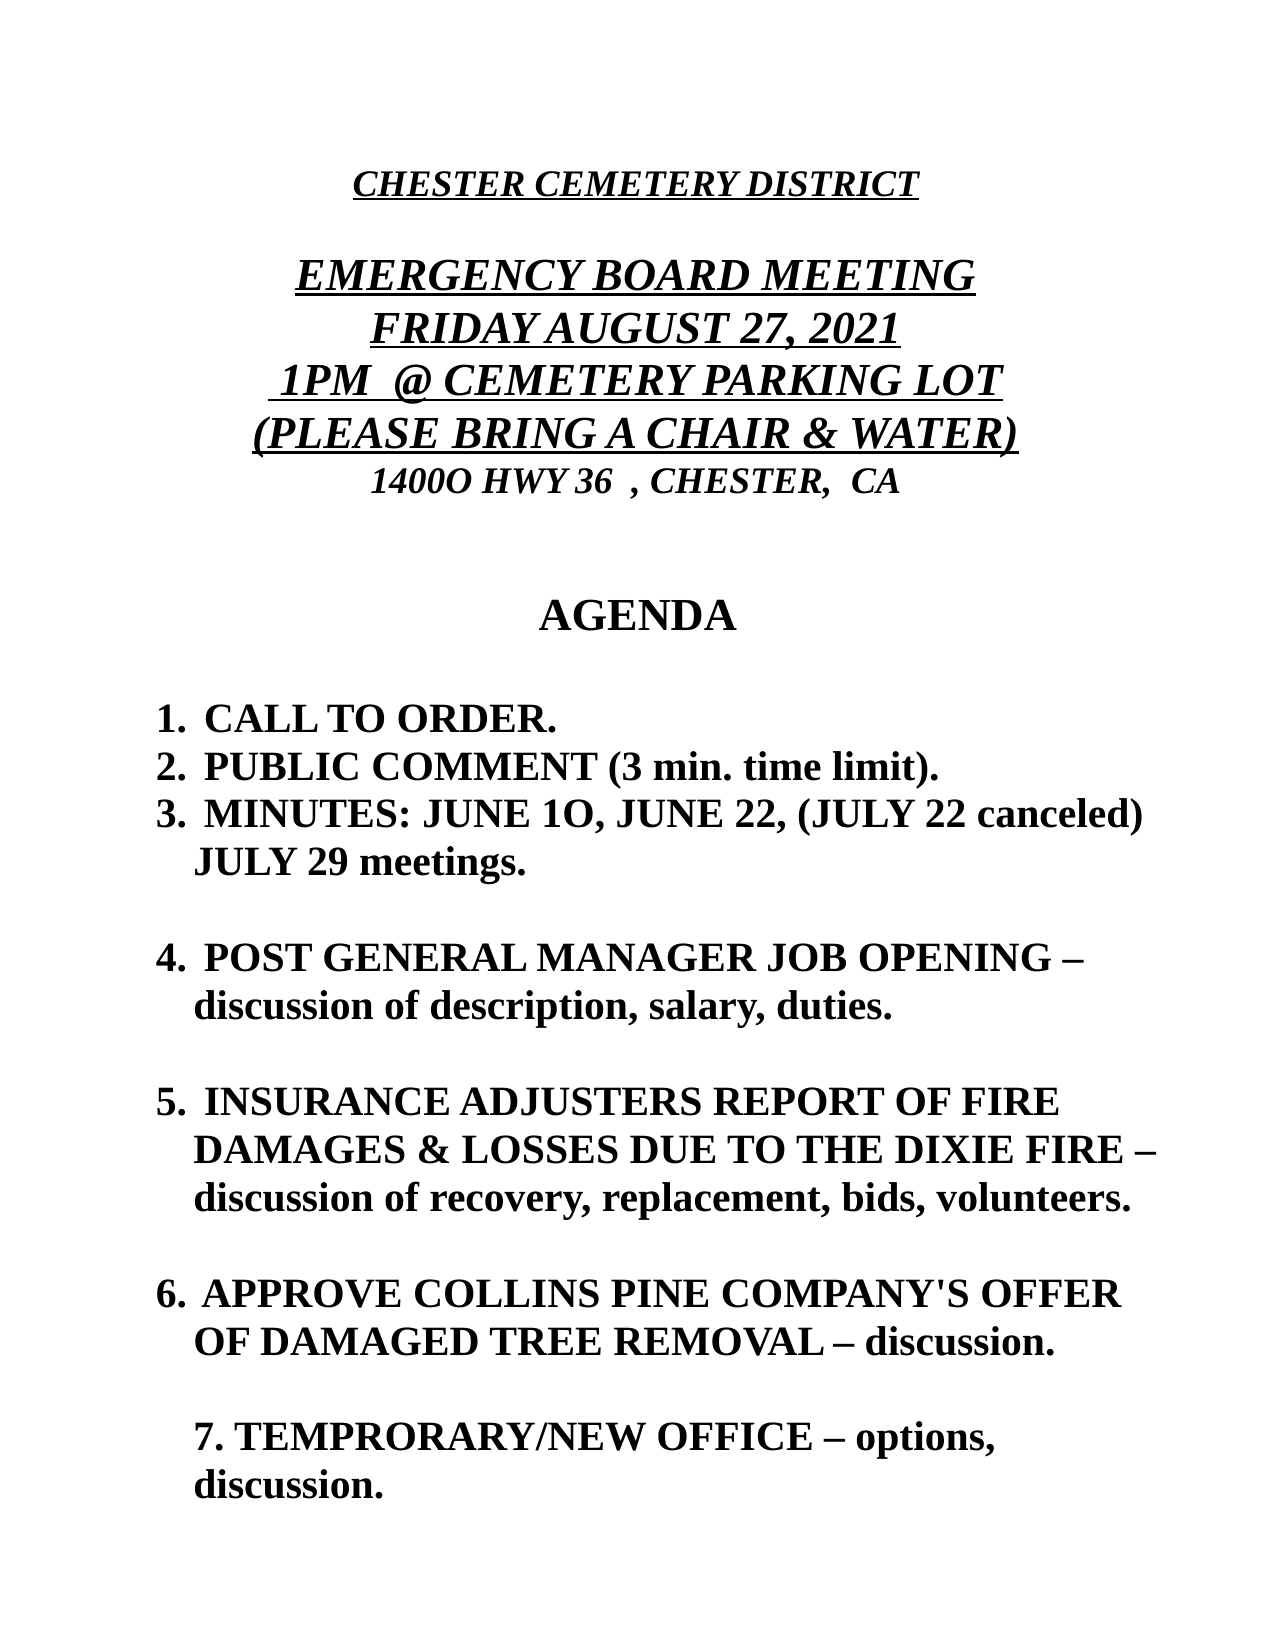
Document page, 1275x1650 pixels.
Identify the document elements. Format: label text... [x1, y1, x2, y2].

text 1400O HWY 36 , CHESTER, CA [118, 458, 1157, 501]
text FRIDAY AUGUST 27, 2021 [118, 300, 1157, 353]
list 7. TEMPRORARY/NEW OFFICE – options, discussion. [156, 1412, 1157, 1508]
text 1PM @ CEMETERY PARKING LOT [118, 353, 1157, 406]
text (PLEASE BRING A CHAIR & WATER) [118, 406, 1157, 458]
text AGENDA [118, 588, 1157, 640]
list APPROVE COLLINS PINE COMPANY'S OFFER OF DAMAGED TREE REMOVAL – discussion. [156, 1268, 1157, 1364]
list INSURANCE ADJUSTERS REPORT OF FIRE DAMAGES & LOSSES DUE TO THE DIXIE FIRE – discussion of recovery, replacement, bids, volunteers. [156, 1076, 1157, 1220]
list PUBLIC COMMENT (3 min. time limit). [156, 741, 1157, 789]
text CHESTER CEMETERY DISTRICT [118, 161, 1157, 204]
list MINUTES: JUNE 1O, JUNE 22, (JULY 22 canceled) JULY 29 meetings. [156, 789, 1157, 885]
list POST GENERAL MANAGER JOB OPENING – discussion of description, salary, duties. [156, 933, 1157, 1028]
text EMERGENCY BOARD MEETING [118, 247, 1157, 300]
list CALL TO ORDER. [156, 693, 1157, 741]
